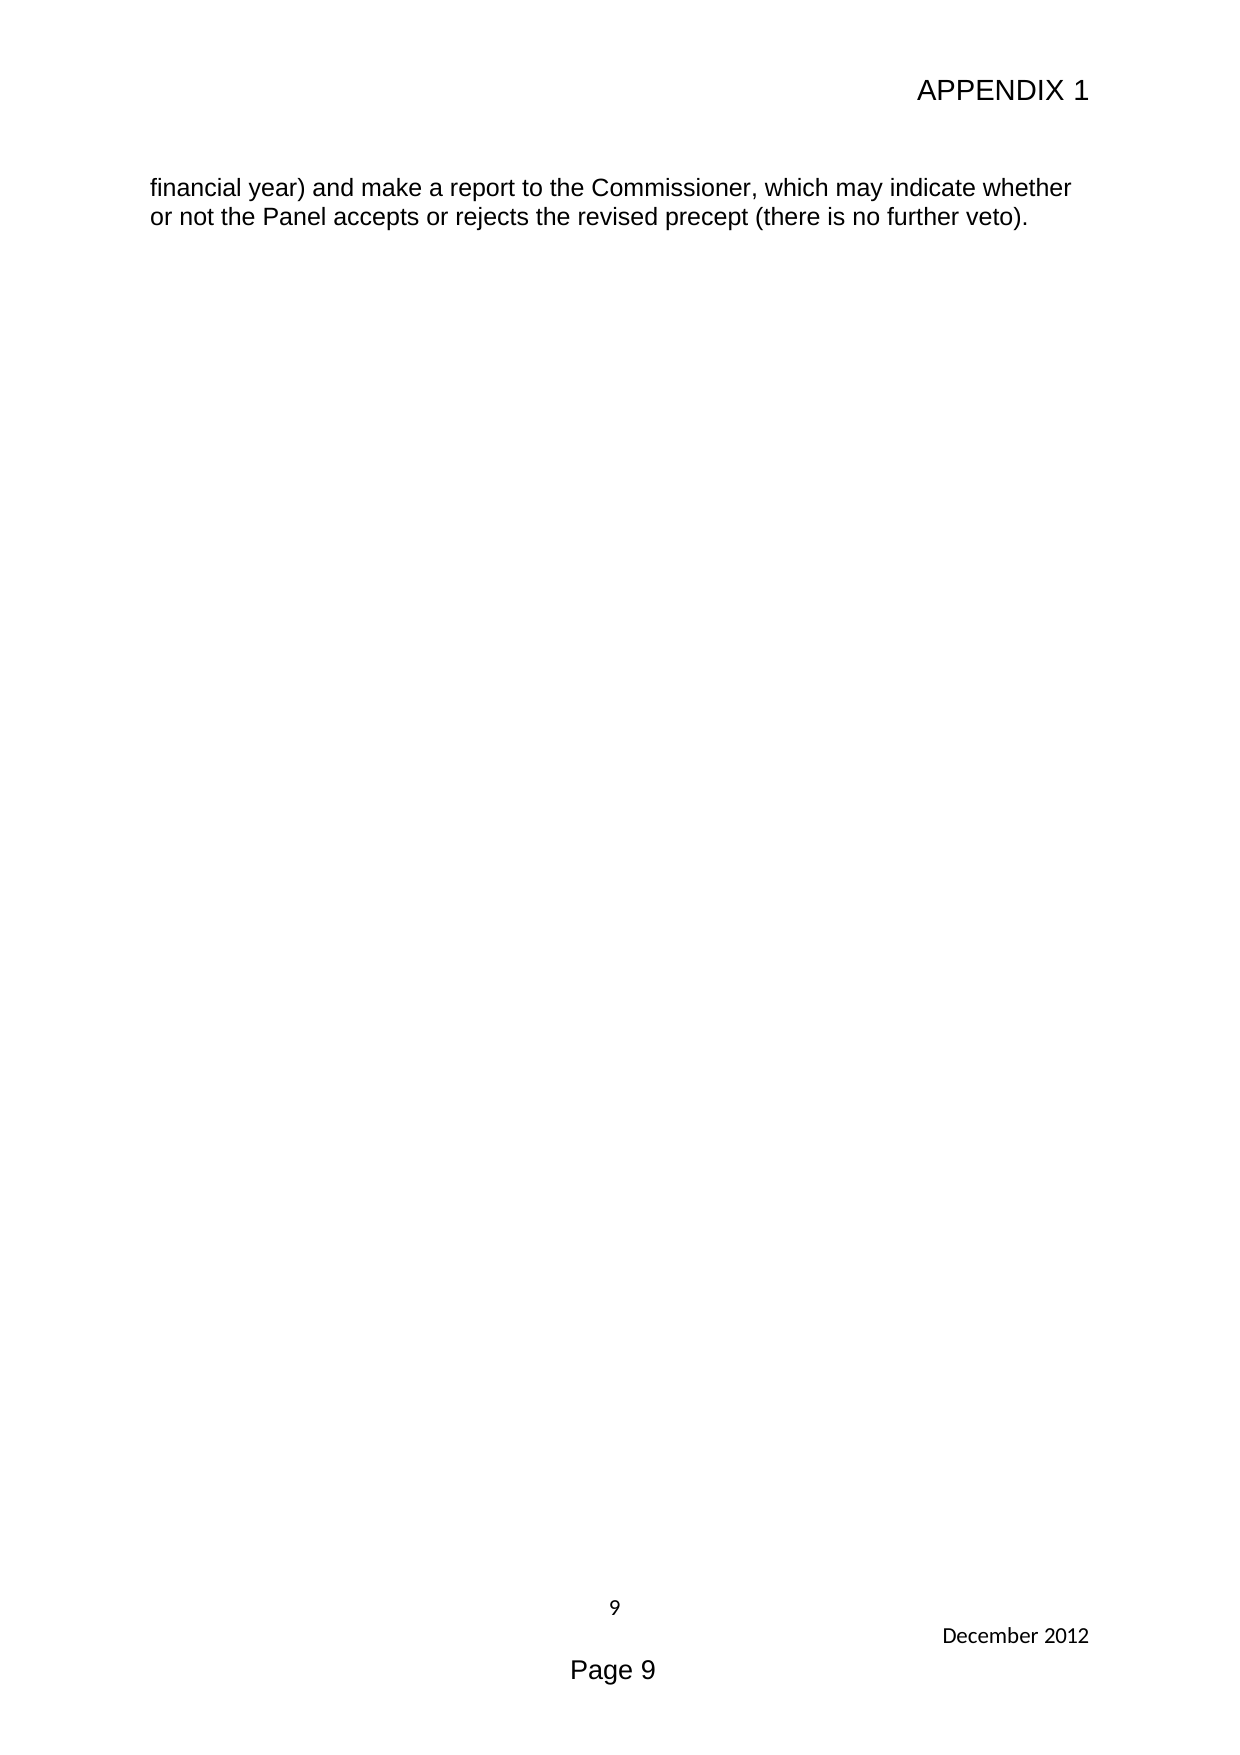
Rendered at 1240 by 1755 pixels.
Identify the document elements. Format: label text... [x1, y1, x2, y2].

text financial year) and make a report to the Commissioner, which may indicate whether or not the Panel accepts or rejects the revised precept (there is no further veto). [150, 173, 1093, 231]
